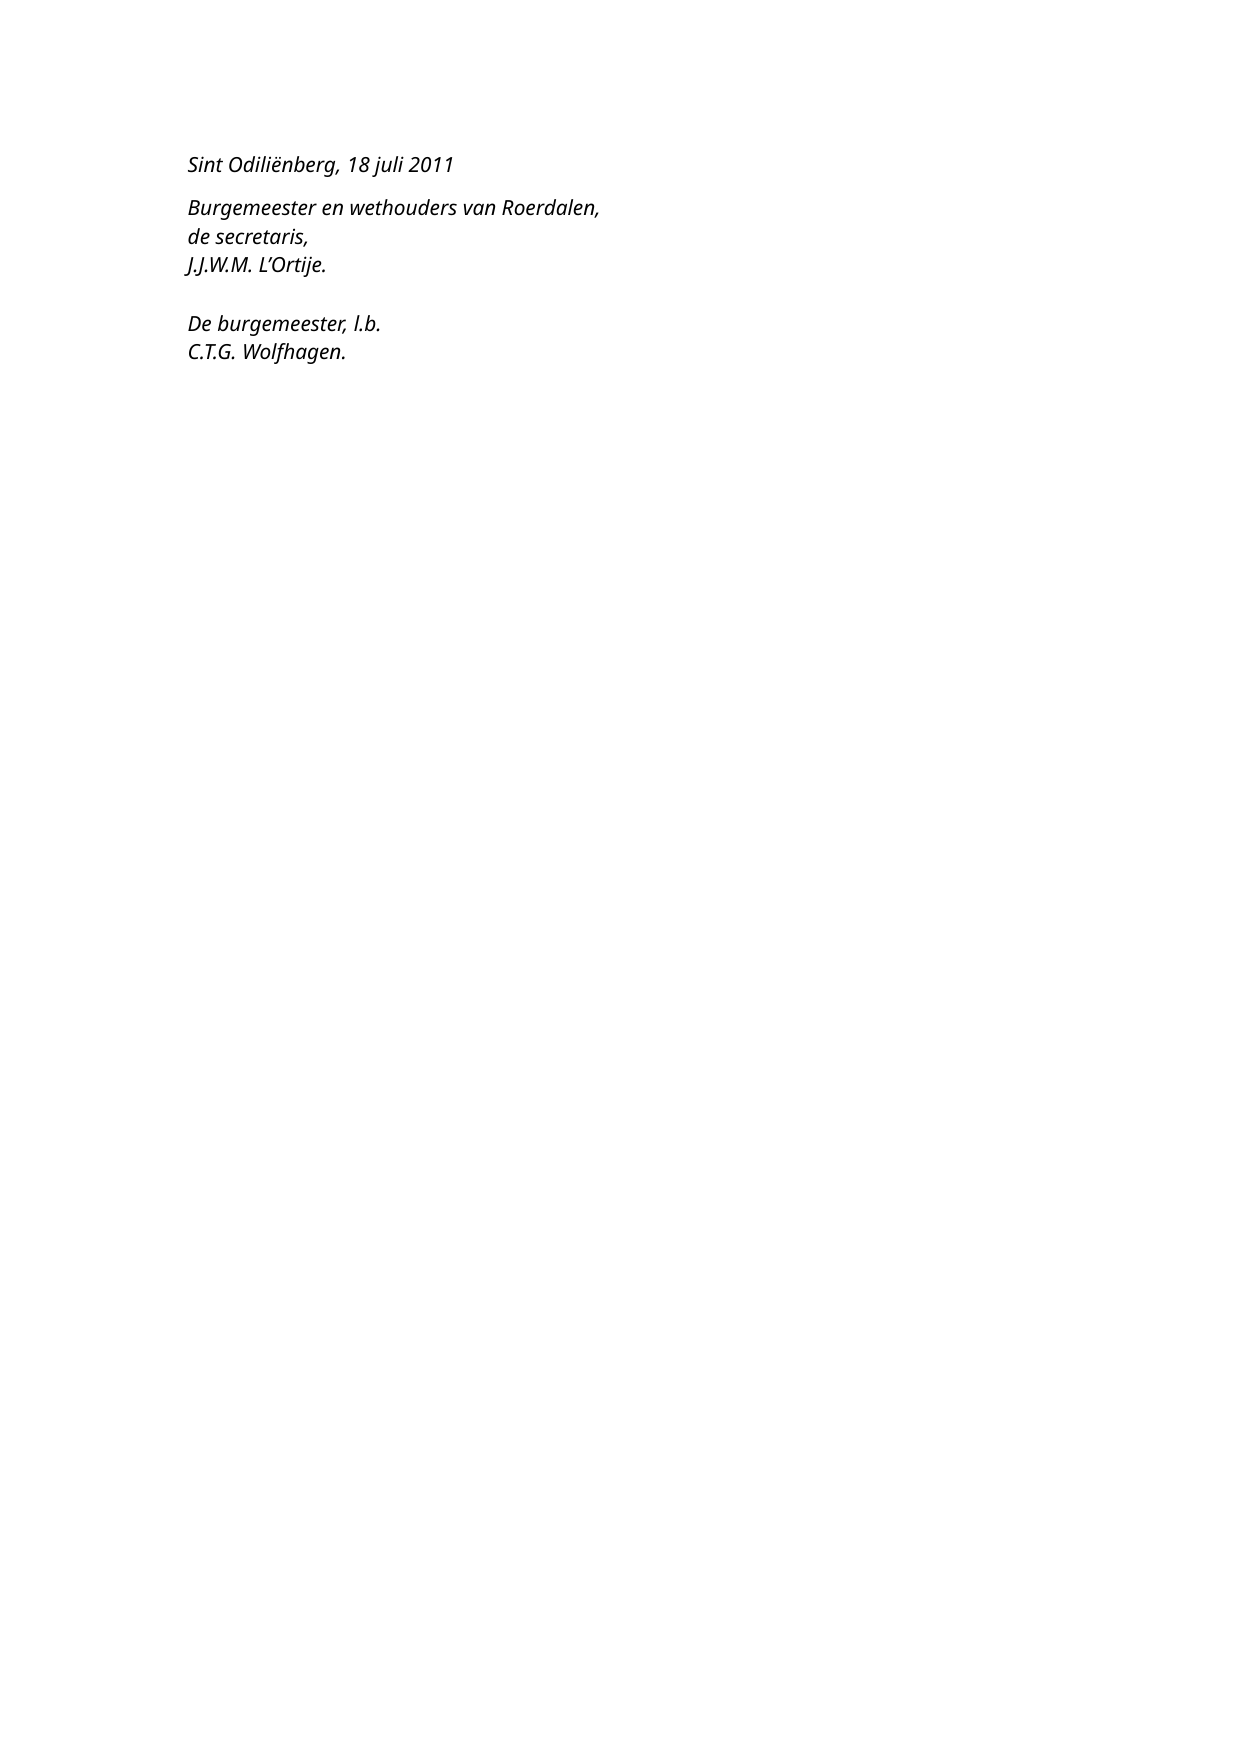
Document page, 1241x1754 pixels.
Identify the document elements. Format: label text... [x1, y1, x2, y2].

text de secretaris, [187, 222, 1053, 250]
text J.J.W.M. L’Ortije. [187, 250, 1053, 279]
text De burgemeester, l.b. [187, 309, 1053, 337]
text C.T.G. Wolfhagen. [187, 337, 1053, 366]
text Burgemeester en wethouders van Roerdalen, [187, 193, 1053, 222]
text Sint Odiliënberg, 18 juli 2011 [187, 150, 1053, 178]
